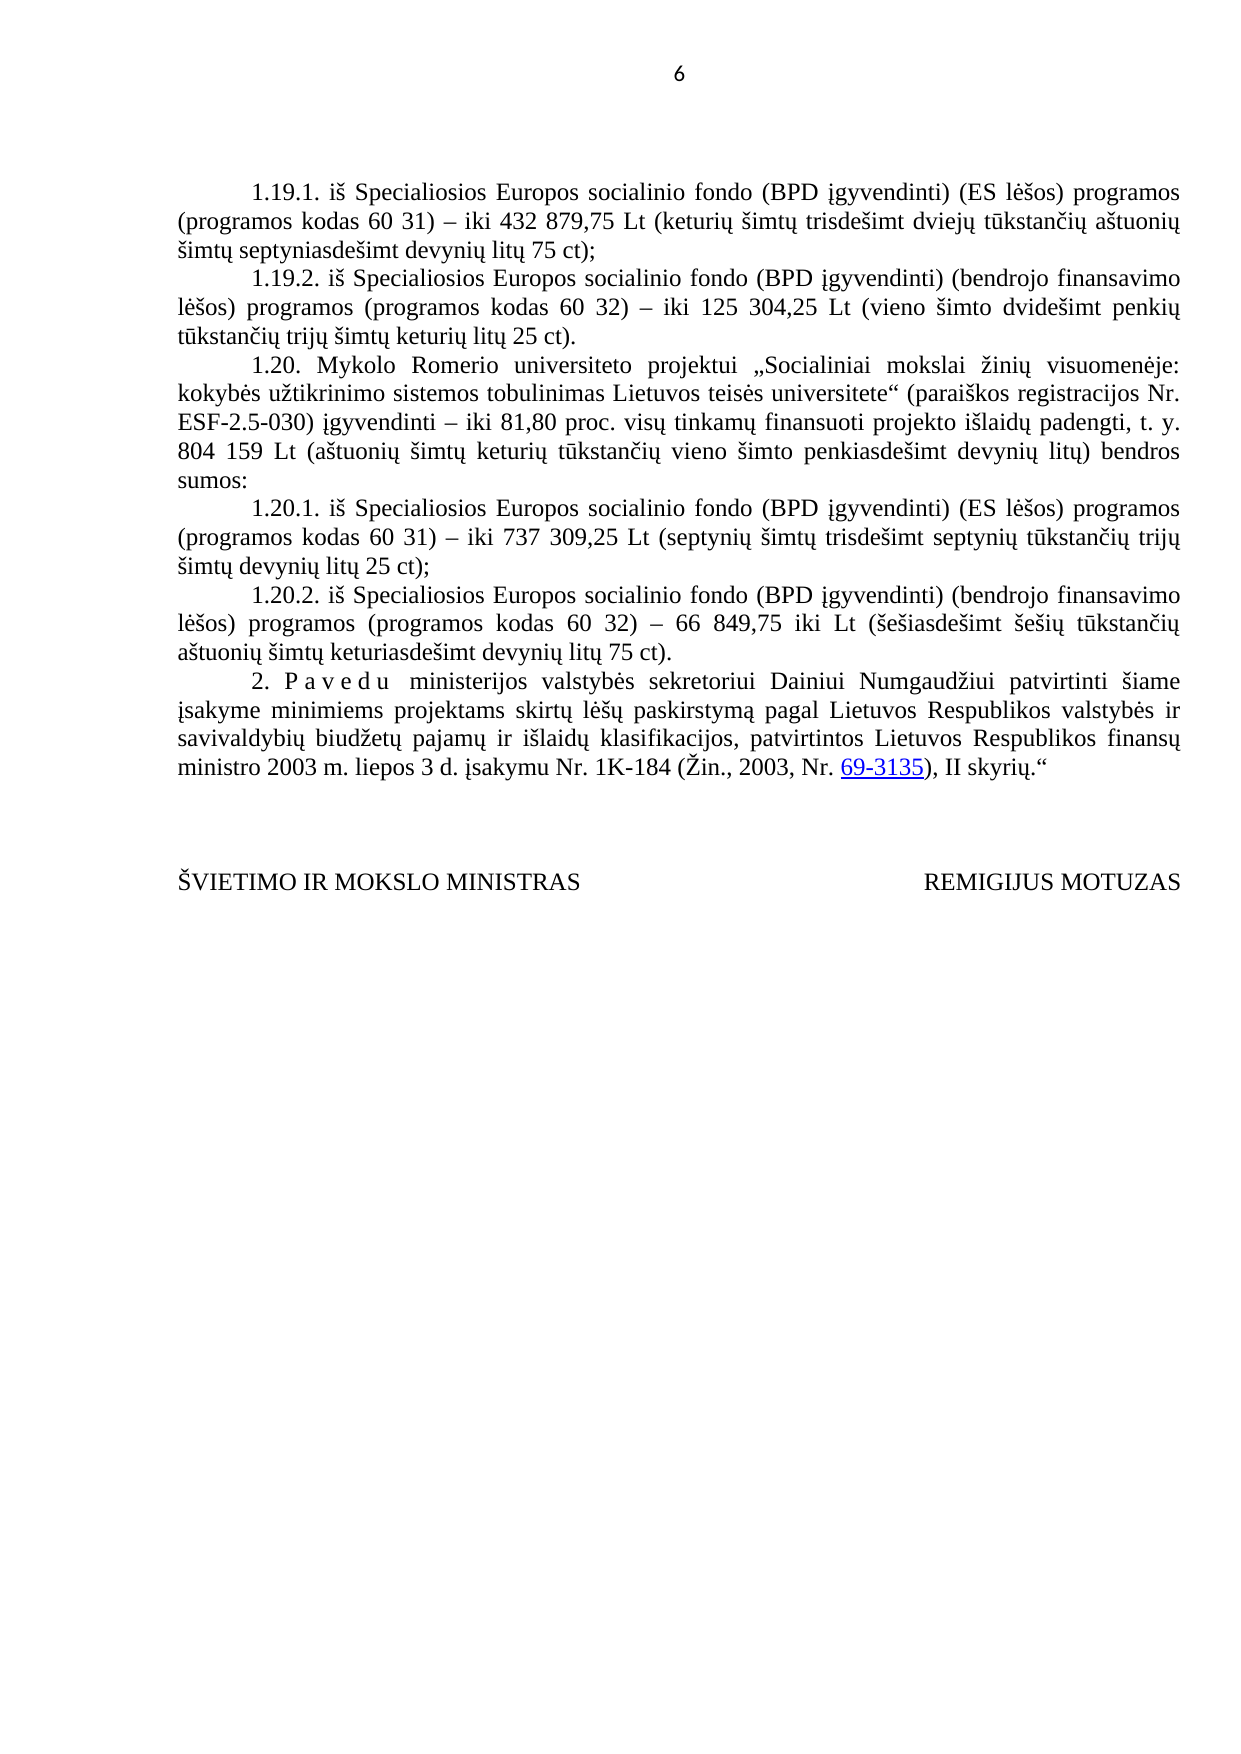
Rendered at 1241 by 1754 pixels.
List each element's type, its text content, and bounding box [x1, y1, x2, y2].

text 2. Pavedu ministerijos valstybės sekretoriui Dainiui Numgaudžiui patvirtinti šiame įsakyme minimiems projektams skirtų lėšų paskirstymą pagal Lietuvos Respublikos valstybės ir savivaldybių biudžetų pajamų ir išlaidų klasifikacijos, patvirtintos Lietuvos Respublikos finansų ministro 2003 m. liepos 3 d. įsakymu Nr. 1K-184 (Žin., 2003, Nr. 69-3135), II skyrių.“ [177, 666, 1181, 781]
text ŠVIETIMO IR MOKSLO MINISTRAS REMIGIJUS MOTUZAS [177, 867, 1181, 896]
text 1.20.2. iš Specialiosios Europos socialinio fondo (BPD įgyvendinti) (bendrojo finansavimo lėšos) programos (programos kodas 60 32) – 66 849,75 iki Lt (šešiasdešimt šešių tūkstančių aštuonių šimtų keturiasdešimt devynių litų 75 ct). [177, 580, 1181, 666]
text 1.20. Mykolo Romerio universiteto projektui „Socialiniai mokslai žinių visuomenėje: kokybės užtikrinimo sistemos tobulinimas Lietuvos teisės universitete“ (paraiškos registracijos Nr. ESF-2.5-030) įgyvendinti – iki 81,80 proc. visų tinkamų finansuoti projekto išlaidų padengti, t. y. 804 159 Lt (aštuonių šimtų keturių tūkstančių vieno šimto penkiasdešimt devynių litų) bendros sumos: [177, 350, 1181, 493]
text 1.20.1. iš Specialiosios Europos socialinio fondo (BPD įgyvendinti) (ES lėšos) programos (programos kodas 60 31) – iki 737 309,25 Lt (septynių šimtų trisdešimt septynių tūkstančių trijų šimtų devynių litų 25 ct); [177, 493, 1181, 580]
text 1.19.2. iš Specialiosios Europos socialinio fondo (BPD įgyvendinti) (bendrojo finansavimo lėšos) programos (programos kodas 60 32) – iki 125 304,25 Lt (vieno šimto dvidešimt penkių tūkstančių trijų šimtų keturių litų 25 ct). [177, 263, 1181, 350]
text 1.19.1. iš Specialiosios Europos socialinio fondo (BPD įgyvendinti) (ES lėšos) programos (programos kodas 60 31) – iki 432 879,75 Lt (keturių šimtų trisdešimt dviejų tūkstančių aštuonių šimtų septyniasdešimt devynių litų 75 ct); [177, 177, 1181, 263]
